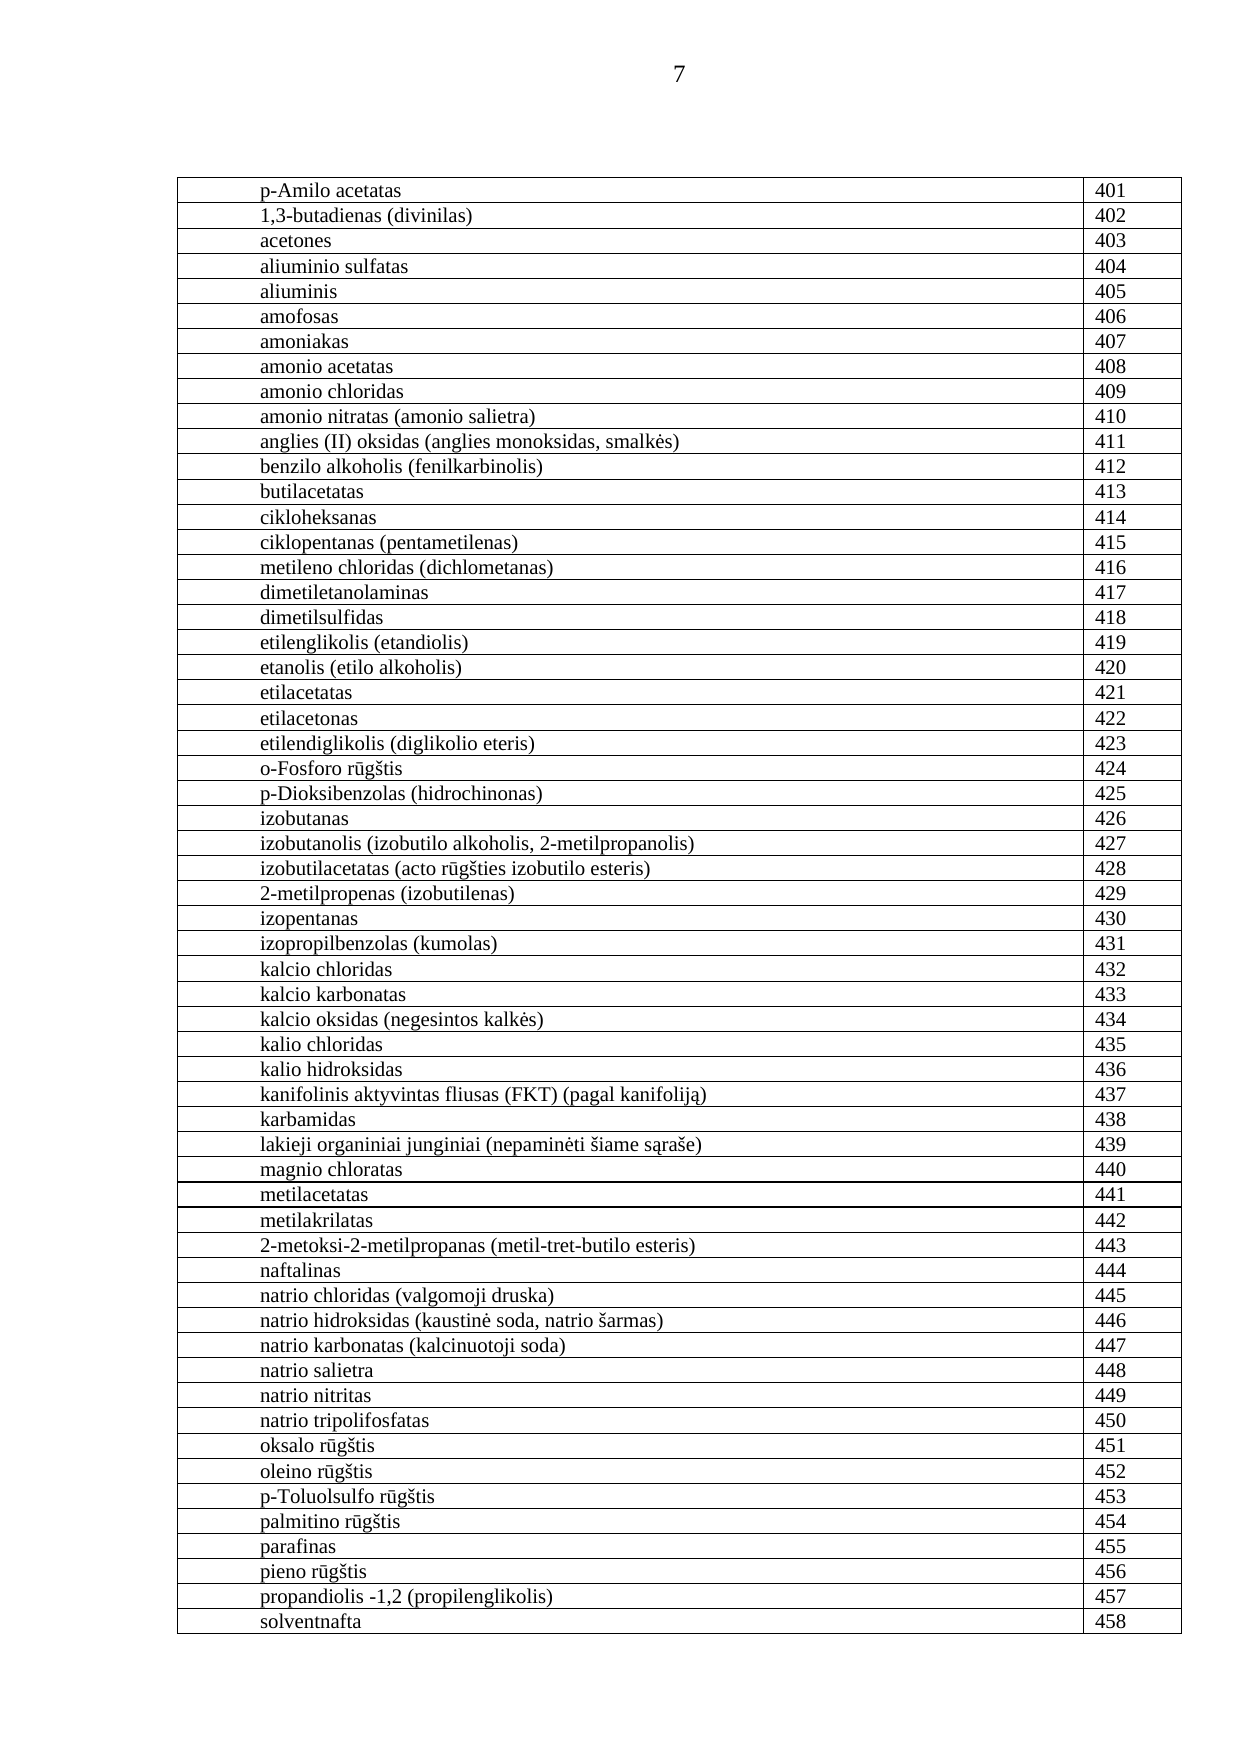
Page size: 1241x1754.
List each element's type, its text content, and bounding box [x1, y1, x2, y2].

table_cell naftalinas [178, 1258, 1083, 1282]
table_cell 401 [1084, 178, 1181, 202]
table_cell amoniakas [178, 329, 1083, 353]
table_cell etilacetonas [178, 705, 1083, 729]
table_cell 431 [1084, 931, 1181, 955]
table_cell 441 [1084, 1183, 1181, 1206]
table_cell cikloheksanas [178, 505, 1083, 529]
table_cell 415 [1084, 530, 1181, 554]
table_cell 437 [1084, 1082, 1181, 1106]
table_cell dimetiletanolaminas [178, 580, 1083, 604]
table_cell parafinas [178, 1534, 1083, 1558]
table_cell 427 [1084, 831, 1181, 855]
table_cell natrio hidroksidas (kaustinė soda, natrio šarmas) [178, 1308, 1083, 1332]
table_cell 439 [1084, 1132, 1181, 1156]
table_cell etilendiglikolis (diglikolio eteris) [178, 731, 1083, 754]
table_cell p-Amilo acetatas [178, 178, 1083, 202]
table_cell izobutanolis (izobutilo alkoholis, 2-metilpropanolis) [178, 831, 1083, 855]
table_cell 435 [1084, 1032, 1181, 1056]
table_cell metilacetatas [178, 1183, 1083, 1206]
table_cell natrio salietra [178, 1358, 1083, 1382]
table_cell 456 [1084, 1559, 1181, 1583]
table_cell 402 [1084, 203, 1181, 227]
table_cell 2-metoksi-2-metilpropanas (metil-tret-butilo esteris) [178, 1233, 1083, 1257]
table_cell 440 [1084, 1157, 1181, 1181]
table_cell 433 [1084, 982, 1181, 1006]
table_cell 403 [1084, 229, 1181, 252]
table_cell 428 [1084, 856, 1181, 880]
table_cell aliuminio sulfatas [178, 254, 1083, 278]
table_cell 413 [1084, 480, 1181, 503]
table_cell acetones [178, 229, 1083, 252]
table_cell amofosas [178, 304, 1083, 328]
table_cell kalio chloridas [178, 1032, 1083, 1056]
table_cell 408 [1084, 354, 1181, 378]
table_cell oksalo rūgštis [178, 1434, 1083, 1457]
table_cell dimetilsulfidas [178, 605, 1083, 629]
table_cell 429 [1084, 881, 1181, 905]
table_cell 414 [1084, 505, 1181, 529]
table_cell lakieji organiniai junginiai (nepaminėti šiame sąraše) [178, 1132, 1083, 1156]
table_cell kalcio karbonatas [178, 982, 1083, 1006]
table_cell 458 [1084, 1609, 1181, 1633]
table_cell 449 [1084, 1383, 1181, 1407]
table_cell o-Fosforo rūgštis [178, 756, 1083, 780]
table_cell kalcio chloridas [178, 956, 1083, 981]
table_cell solventnafta [178, 1609, 1083, 1633]
table_cell 448 [1084, 1358, 1181, 1382]
table_cell 425 [1084, 781, 1181, 805]
table_cell kalcio oksidas (negesintos kalkės) [178, 1007, 1083, 1031]
table_cell 422 [1084, 705, 1181, 729]
table_cell etilacetatas [178, 680, 1083, 704]
table_cell 430 [1084, 906, 1181, 930]
table_cell 436 [1084, 1057, 1181, 1081]
table_cell 424 [1084, 756, 1181, 780]
table_cell 445 [1084, 1283, 1181, 1307]
table_cell ciklopentanas (pentametilenas) [178, 530, 1083, 554]
table_cell 412 [1084, 454, 1181, 478]
table_cell 453 [1084, 1484, 1181, 1508]
table_cell etilenglikolis (etandiolis) [178, 630, 1083, 654]
table_cell 420 [1084, 655, 1181, 679]
table_cell pieno rūgštis [178, 1559, 1083, 1583]
table_cell 455 [1084, 1534, 1181, 1558]
table_cell butilacetatas [178, 480, 1083, 503]
table_cell palmitino rūgštis [178, 1509, 1083, 1533]
table_cell 409 [1084, 379, 1181, 403]
table_cell izobutanas [178, 806, 1083, 830]
table_cell p-Dioksibenzolas (hidrochinonas) [178, 781, 1083, 805]
table_cell 450 [1084, 1408, 1181, 1432]
table_cell 1,3-butadienas (divinilas) [178, 203, 1083, 227]
table_cell 432 [1084, 956, 1181, 981]
table_cell 426 [1084, 806, 1181, 830]
table_cell 411 [1084, 429, 1181, 453]
table_cell 2-metilpropenas (izobutilenas) [178, 881, 1083, 905]
table_cell natrio chloridas (valgomoji druska) [178, 1283, 1083, 1307]
table_cell amonio chloridas [178, 379, 1083, 403]
table_cell izobutilacetatas (acto rūgšties izobutilo esteris) [178, 856, 1083, 880]
table_cell karbamidas [178, 1107, 1083, 1131]
table_cell natrio karbonatas (kalcinuotoji soda) [178, 1333, 1083, 1357]
table_cell 418 [1084, 605, 1181, 629]
table_cell magnio chloratas [178, 1157, 1083, 1181]
table_cell izopentanas [178, 906, 1083, 930]
table_cell amonio nitratas (amonio salietra) [178, 404, 1083, 428]
table_cell aliuminis [178, 279, 1083, 303]
table_cell 417 [1084, 580, 1181, 604]
table_cell 407 [1084, 329, 1181, 353]
table_cell oleino rūgštis [178, 1459, 1083, 1483]
table_cell benzilo alkoholis (fenilkarbinolis) [178, 454, 1083, 478]
table_cell 410 [1084, 404, 1181, 428]
table_cell kalio hidroksidas [178, 1057, 1083, 1081]
table_cell 434 [1084, 1007, 1181, 1031]
table_cell amonio acetatas [178, 354, 1083, 378]
table_cell p-Toluolsulfo rūgštis [178, 1484, 1083, 1508]
table_cell 406 [1084, 304, 1181, 328]
table_cell 438 [1084, 1107, 1181, 1131]
table_cell metilakrilatas [178, 1208, 1083, 1232]
table_cell 446 [1084, 1308, 1181, 1332]
table_cell 419 [1084, 630, 1181, 654]
table_cell etanolis (etilo alkoholis) [178, 655, 1083, 679]
table_cell metileno chloridas (dichlometanas) [178, 555, 1083, 579]
table_cell propandiolis -1,2 (propilenglikolis) [178, 1584, 1083, 1608]
table_cell 442 [1084, 1208, 1181, 1232]
table_cell anglies (II) oksidas (anglies monoksidas, smalkės) [178, 429, 1083, 453]
table_cell 405 [1084, 279, 1181, 303]
table_cell 421 [1084, 680, 1181, 704]
table_cell 423 [1084, 731, 1181, 754]
table_cell kanifolinis aktyvintas fliusas (FKT) (pagal kanifoliją) [178, 1082, 1083, 1106]
table_cell 444 [1084, 1258, 1181, 1282]
table_cell 447 [1084, 1333, 1181, 1357]
table_cell 404 [1084, 254, 1181, 278]
table_cell 443 [1084, 1233, 1181, 1257]
table_cell 454 [1084, 1509, 1181, 1533]
table_cell 451 [1084, 1434, 1181, 1457]
table_cell natrio tripolifosfatas [178, 1408, 1083, 1432]
table_cell natrio nitritas [178, 1383, 1083, 1407]
table_cell izopropilbenzolas (kumolas) [178, 931, 1083, 955]
table_cell 452 [1084, 1459, 1181, 1483]
table_cell 416 [1084, 555, 1181, 579]
table_cell 457 [1084, 1584, 1181, 1608]
